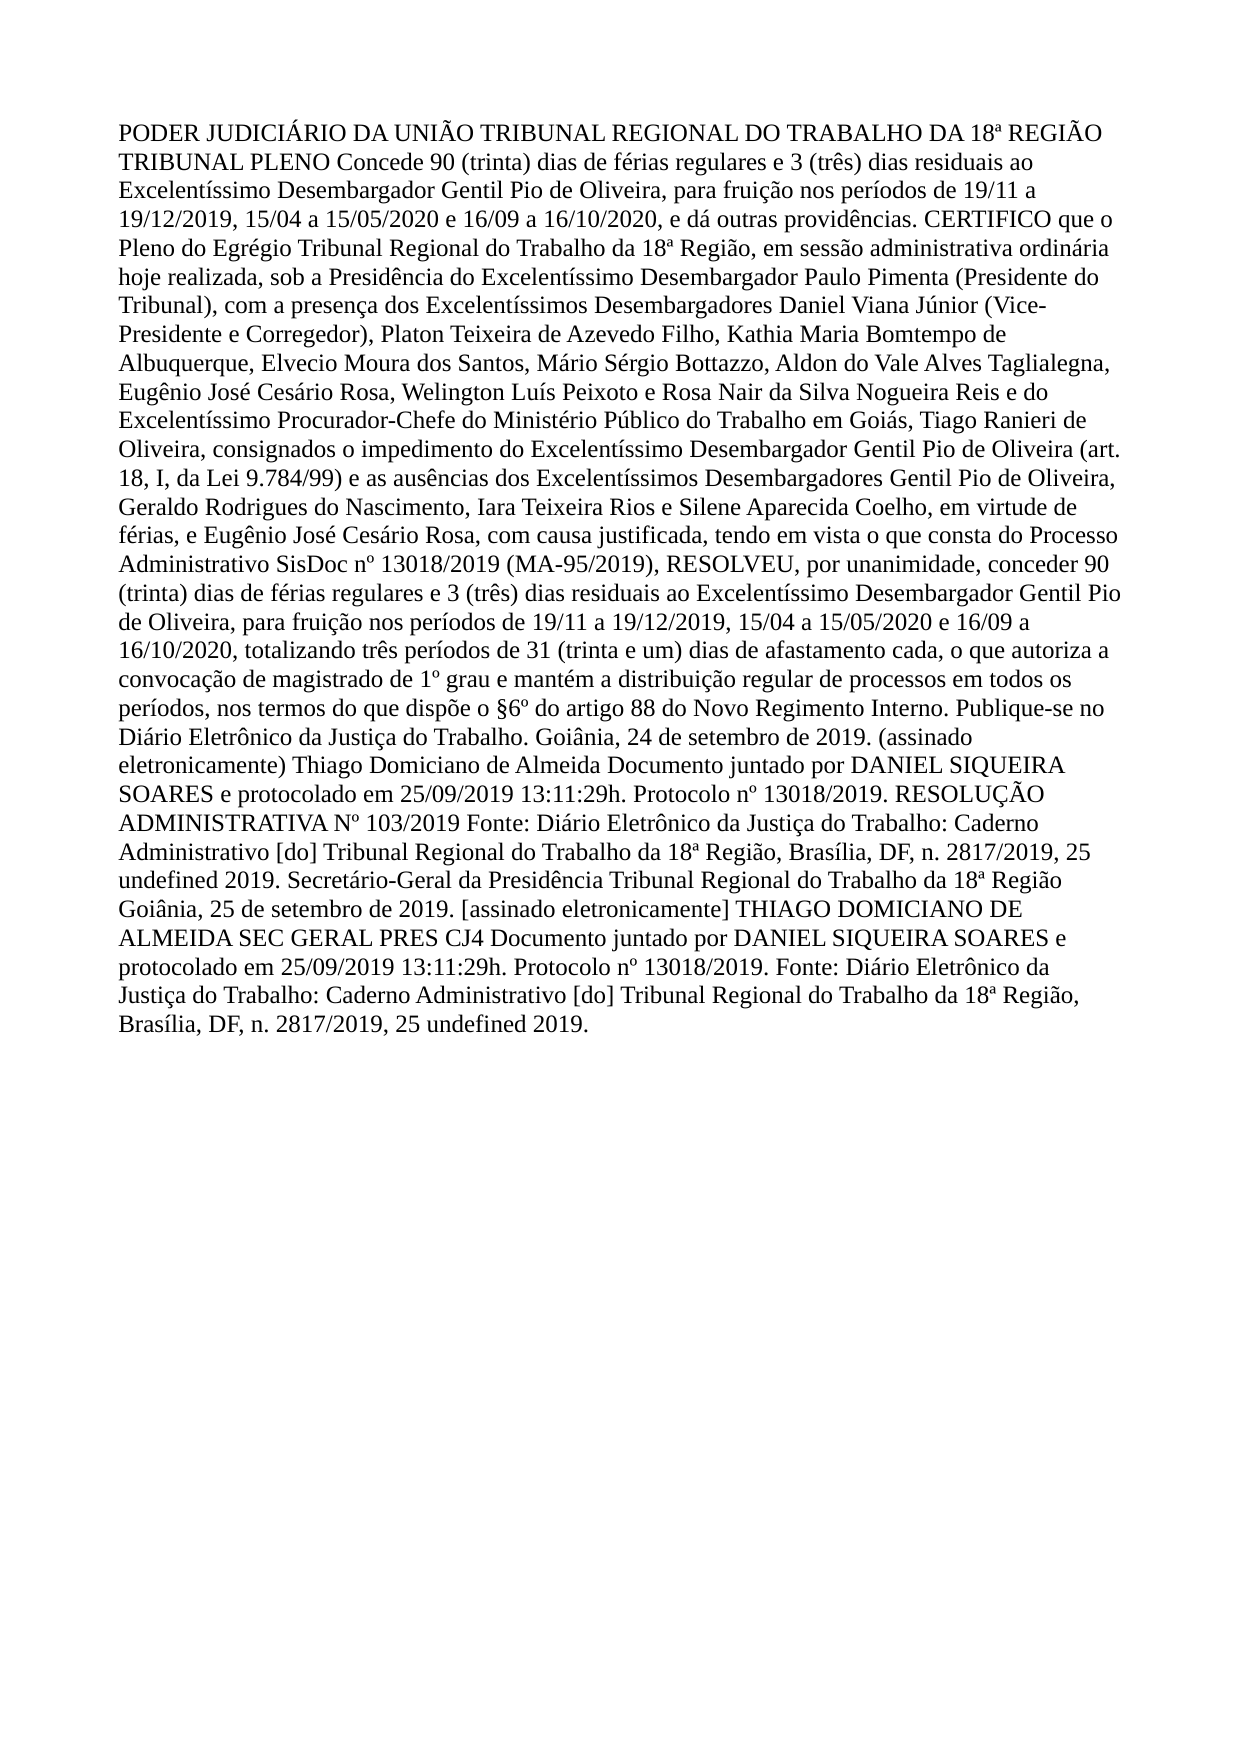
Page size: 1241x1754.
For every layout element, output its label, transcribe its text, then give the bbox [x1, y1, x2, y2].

text PODER JUDICIÁRIO DA UNIÃO TRIBUNAL REGIONAL DO TRABALHO DA 18ª REGIÃO TRIBUNAL PLENO Concede 90 (trinta) dias de férias regulares e 3 (três) dias residuais ao Excelentíssimo Desembargador Gentil Pio de Oliveira, para fruição nos períodos de 19/11 a 19/12/2019, 15/04 a 15/05/2020 e 16/09 a 16/10/2020, e dá outras providências. CERTIFICO que o Pleno do Egrégio Tribunal Regional do Trabalho da 18ª Região, em sessão administrativa ordinária hoje realizada, sob a Presidência do Excelentíssimo Desembargador Paulo Pimenta (Presidente do Tribunal), com a presença dos Excelentíssimos Desembargadores Daniel Viana Júnior (Vice-Presidente e Corregedor), Platon Teixeira de Azevedo Filho, Kathia Maria Bomtempo de Albuquerque, Elvecio Moura dos Santos, Mário Sérgio Bottazzo, Aldon do Vale Alves Taglialegna, Eugênio José Cesário Rosa, Welington Luís Peixoto e Rosa Nair da Silva Nogueira Reis e do Excelentíssimo Procurador-Chefe do Ministério Público do Trabalho em Goiás, Tiago Ranieri de Oliveira, consignados o impedimento do Excelentíssimo Desembargador Gentil Pio de Oliveira (art. 18, I, da Lei 9.784/99) e as ausências dos Excelentíssimos Desembargadores Gentil Pio de Oliveira, Geraldo Rodrigues do Nascimento, Iara Teixeira Rios e Silene Aparecida Coelho, em virtude de férias, e Eugênio José Cesário Rosa, com causa justificada, tendo em vista o que consta do Processo Administrativo SisDoc nº 13018/2019 (MA-95/2019), RESOLVEU, por unanimidade, conceder 90 (trinta) dias de férias regulares e 3 (três) dias residuais ao Excelentíssimo Desembargador Gentil Pio de Oliveira, para fruição nos períodos de 19/11 a 19/12/2019, 15/04 a 15/05/2020 e 16/09 a 16/10/2020, totalizando três períodos de 31 (trinta e um) dias de afastamento cada, o que autoriza a convocação de magistrado de 1º grau e mantém a distribuição regular de processos em todos os períodos, nos termos do que dispõe o §6º do artigo 88 do Novo Regimento Interno. Publique-se no Diário Eletrônico da Justiça do Trabalho. Goiânia, 24 de setembro de 2019. (assinado eletronicamente) Thiago Domiciano de Almeida Documento juntado por DANIEL SIQUEIRA SOARES e protocolado em 25/09/2019 13:11:29h. Protocolo nº 13018/2019. RESOLUÇÃO ADMINISTRATIVA Nº 103/2019 Fonte: Diário Eletrônico da Justiça do Trabalho: Caderno Administrativo [do] Tribunal Regional do Trabalho da 18ª Região, Brasília, DF, n. 2817/2019, 25 undefined 2019. Secretário-Geral da Presidência Tribunal Regional do Trabalho da 18ª Região Goiânia, 25 de setembro de 2019. [assinado eletronicamente] THIAGO DOMICIANO DE ALMEIDA SEC GERAL PRES CJ4 Documento juntado por DANIEL SIQUEIRA SOARES e protocolado em 25/09/2019 13:11:29h. Protocolo nº 13018/2019. Fonte: Diário Eletrônico da Justiça do Trabalho: Caderno Administrativo [do] Tribunal Regional do Trabalho da 18ª Região, Brasília, DF, n. 2817/2019, 25 undefined 2019. [118, 118, 1122, 1038]
